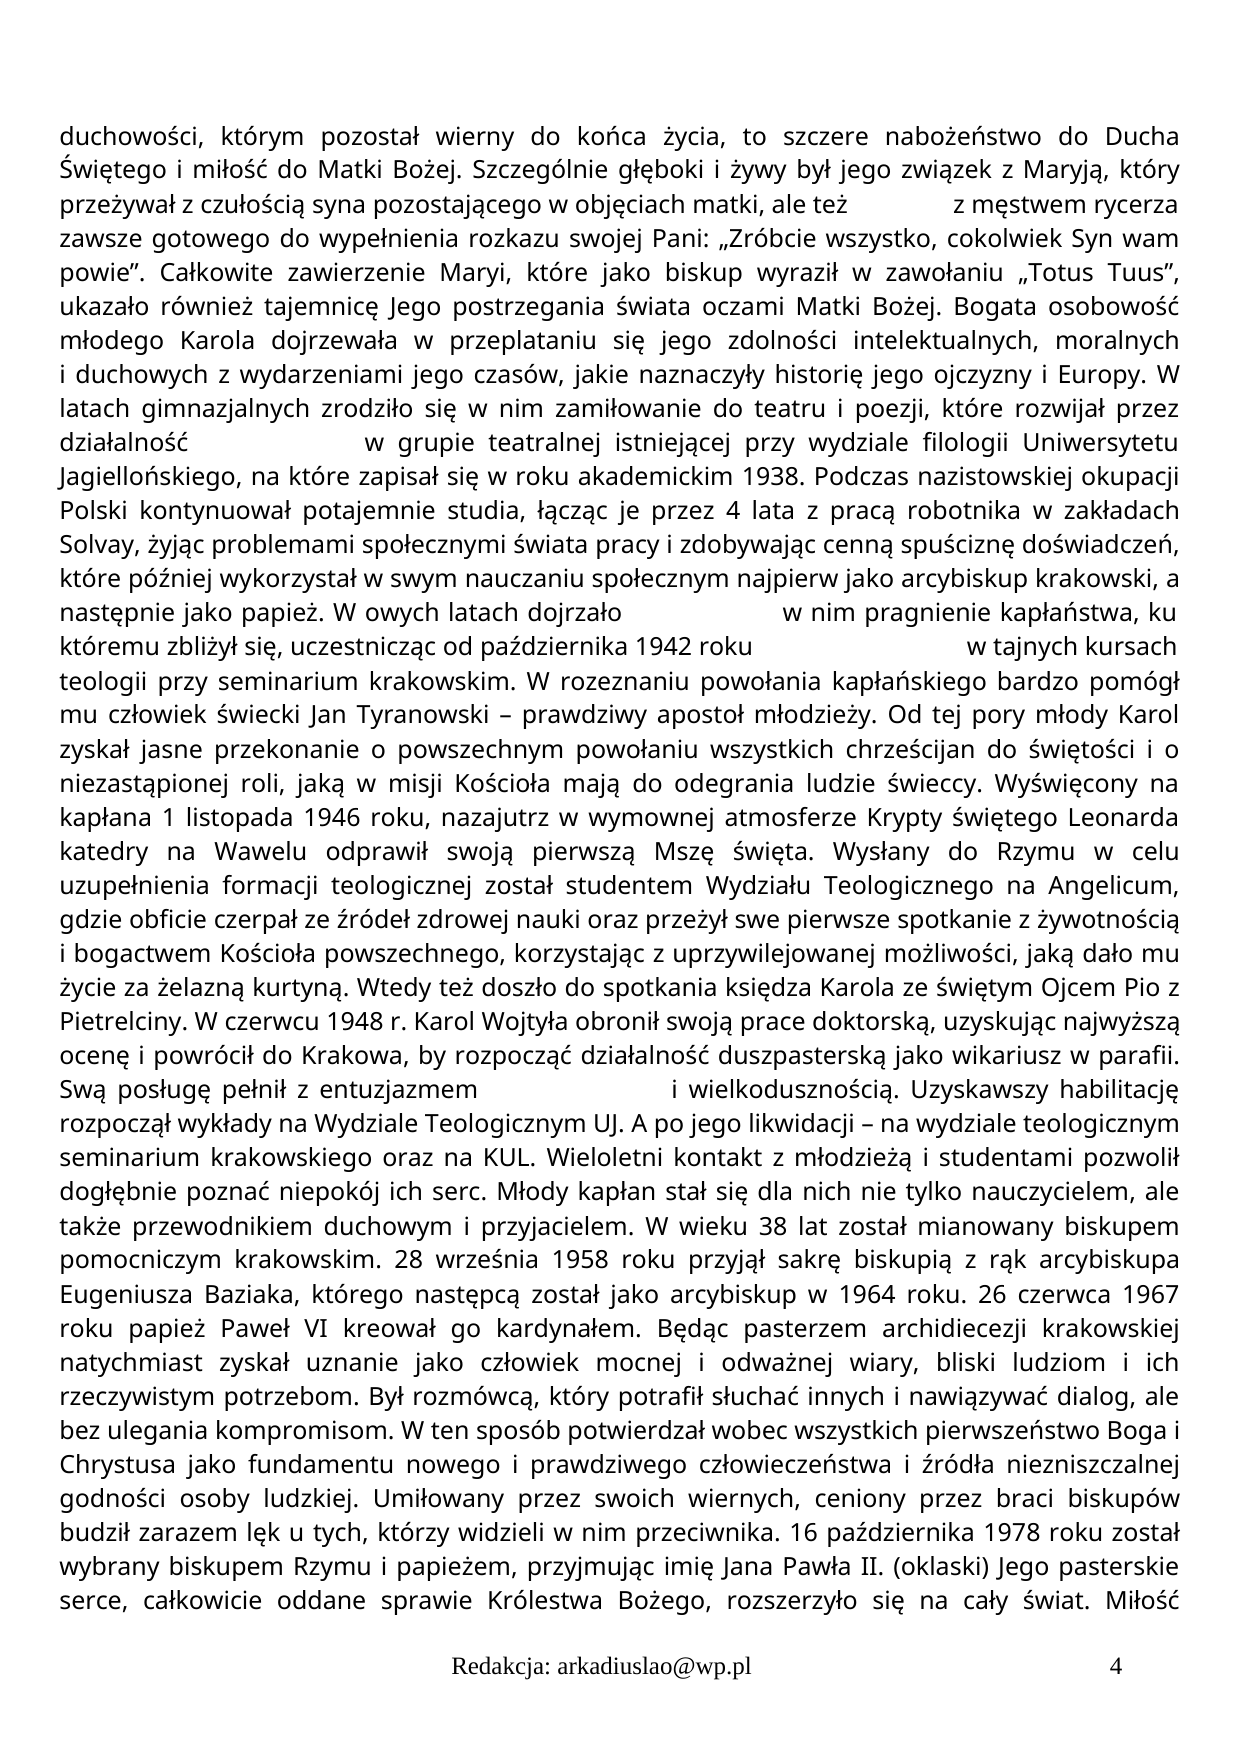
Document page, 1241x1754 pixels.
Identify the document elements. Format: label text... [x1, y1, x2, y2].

text duchowości, którym pozostał wierny do końca życia, to szczere nabożeństwo do Ducha Świętego i miłość do Matki Bożej. Szczególnie głęboki i żywy był jego związek z Maryją, który przeżywał z czułością syna pozostającego w objęciach matki, ale też z męstwem rycerza zawsze gotowego do wypełnienia rozkazu swojej Pani: „Zróbcie wszystko, cokolwiek Syn wam powie”. Całkowite zawierzenie Maryi, które jako biskup wyraził w zawołaniu „Totus Tuus”, ukazało również tajemnicę Jego postrzegania świata oczami Matki Bożej. Bogata osobowość młodego Karola dojrzewała w przeplataniu się jego zdolności intelektualnych, moralnych i duchowych z wydarzeniami jego czasów, jakie naznaczyły historię jego ojczyzny i Europy. W latach gimnazjalnych zrodziło się w nim zamiłowanie do teatru i poezji, które rozwijał przez działalność w grupie teatralnej istniejącej przy wydziale filologii Uniwersytetu Jagiellońskiego, na które zapisał się w roku akademickim 1938. Podczas nazistowskiej okupacji Polski kontynuował potajemnie studia, łącząc je przez 4 lata z pracą robotnika w zakładach Solvay, żyjąc problemami społecznymi świata pracy i zdobywając cenną spuściznę doświadczeń, które później wykorzystał w swym nauczaniu społecznym najpierw jako arcybiskup krakowski, a następnie jako papież. W owych latach dojrzało w nim pragnienie kapłaństwa, ku któremu zbliżył się, uczestnicząc od października 1942 roku w tajnych kursach teologii przy seminarium krakowskim. W rozeznaniu powołania kapłańskiego bardzo pomógł mu człowiek świecki Jan Tyranowski – prawdziwy apostoł młodzieży. Od tej pory młody Karol zyskał jasne przekonanie o powszechnym powołaniu wszystkich chrześcijan do świętości i o niezastąpionej roli, jaką w misji Kościoła mają do odegrania ludzie świeccy. Wyświęcony na kapłana 1 listopada 1946 roku, nazajutrz w wymownej atmosferze Krypty świętego Leonarda katedry na Wawelu odprawił swoją pierwszą Mszę święta. Wysłany do Rzymu w celu uzupełnienia formacji teologicznej został studentem Wydziału Teologicznego na Angelicum, gdzie obficie czerpał ze źródeł zdrowej nauki oraz przeżył swe pierwsze spotkanie z żywotnością i bogactwem Kościoła powszechnego, korzystając z uprzywilejowanej możliwości, jaką dało mu życie za żelazną kurtyną. Wtedy też doszło do spotkania księdza Karola ze świętym Ojcem Pio z Pietrelciny. W czerwcu 1948 r. Karol Wojtyła obronił swoją prace doktorską, uzyskując najwyższą ocenę i powrócił do Krakowa, by rozpocząć działalność duszpasterską jako wikariusz w parafii. Swą posługę pełnił z entuzjazmem i wielkodusznością. Uzyskawszy habilitację rozpoczął wykłady na Wydziale Teologicznym UJ. A po jego likwidacji – na wydziale teologicznym seminarium krakowskiego oraz na KUL. Wieloletni kontakt z młodzieżą i studentami pozwolił dogłębnie poznać niepokój ich serc. Młody kapłan stał się dla nich nie tylko nauczycielem, ale także przewodnikiem duchowym i przyjacielem. W wieku 38 lat został mianowany biskupem pomocniczym krakowskim. 28 września 1958 roku przyjął sakrę biskupią z rąk arcybiskupa Eugeniusza Baziaka, którego następcą został jako arcybiskup w 1964 roku. 26 czerwca 1967 roku papież Paweł VI kreował go kardynałem. Będąc pasterzem archidiecezji krakowskiej natychmiast zyskał uznanie jako człowiek mocnej i odważnej wiary, bliski ludziom i ich rzeczywistym potrzebom. Był rozmówcą, który potrafił słuchać innych i nawiązywać dialog, ale bez ulegania kompromisom. W ten sposób potwierdzał wobec wszystkich pierwszeństwo Boga i Chrystusa jako fundamentu nowego i prawdziwego człowieczeństwa i źródła niezniszczalnej godności osoby ludzkiej. Umiłowany przez swoich wiernych, ceniony przez braci biskupów budził zarazem lęk u tych, którzy widzieli w nim przeciwnika. 16 października 1978 roku został wybrany biskupem Rzymu i papieżem, przyjmując imię Jana Pawła II. (oklaski) Jego pasterskie serce, całkowicie oddane sprawie Królestwa Bożego, rozszerzyło się na cały świat. Miłość [59, 118, 1181, 1617]
